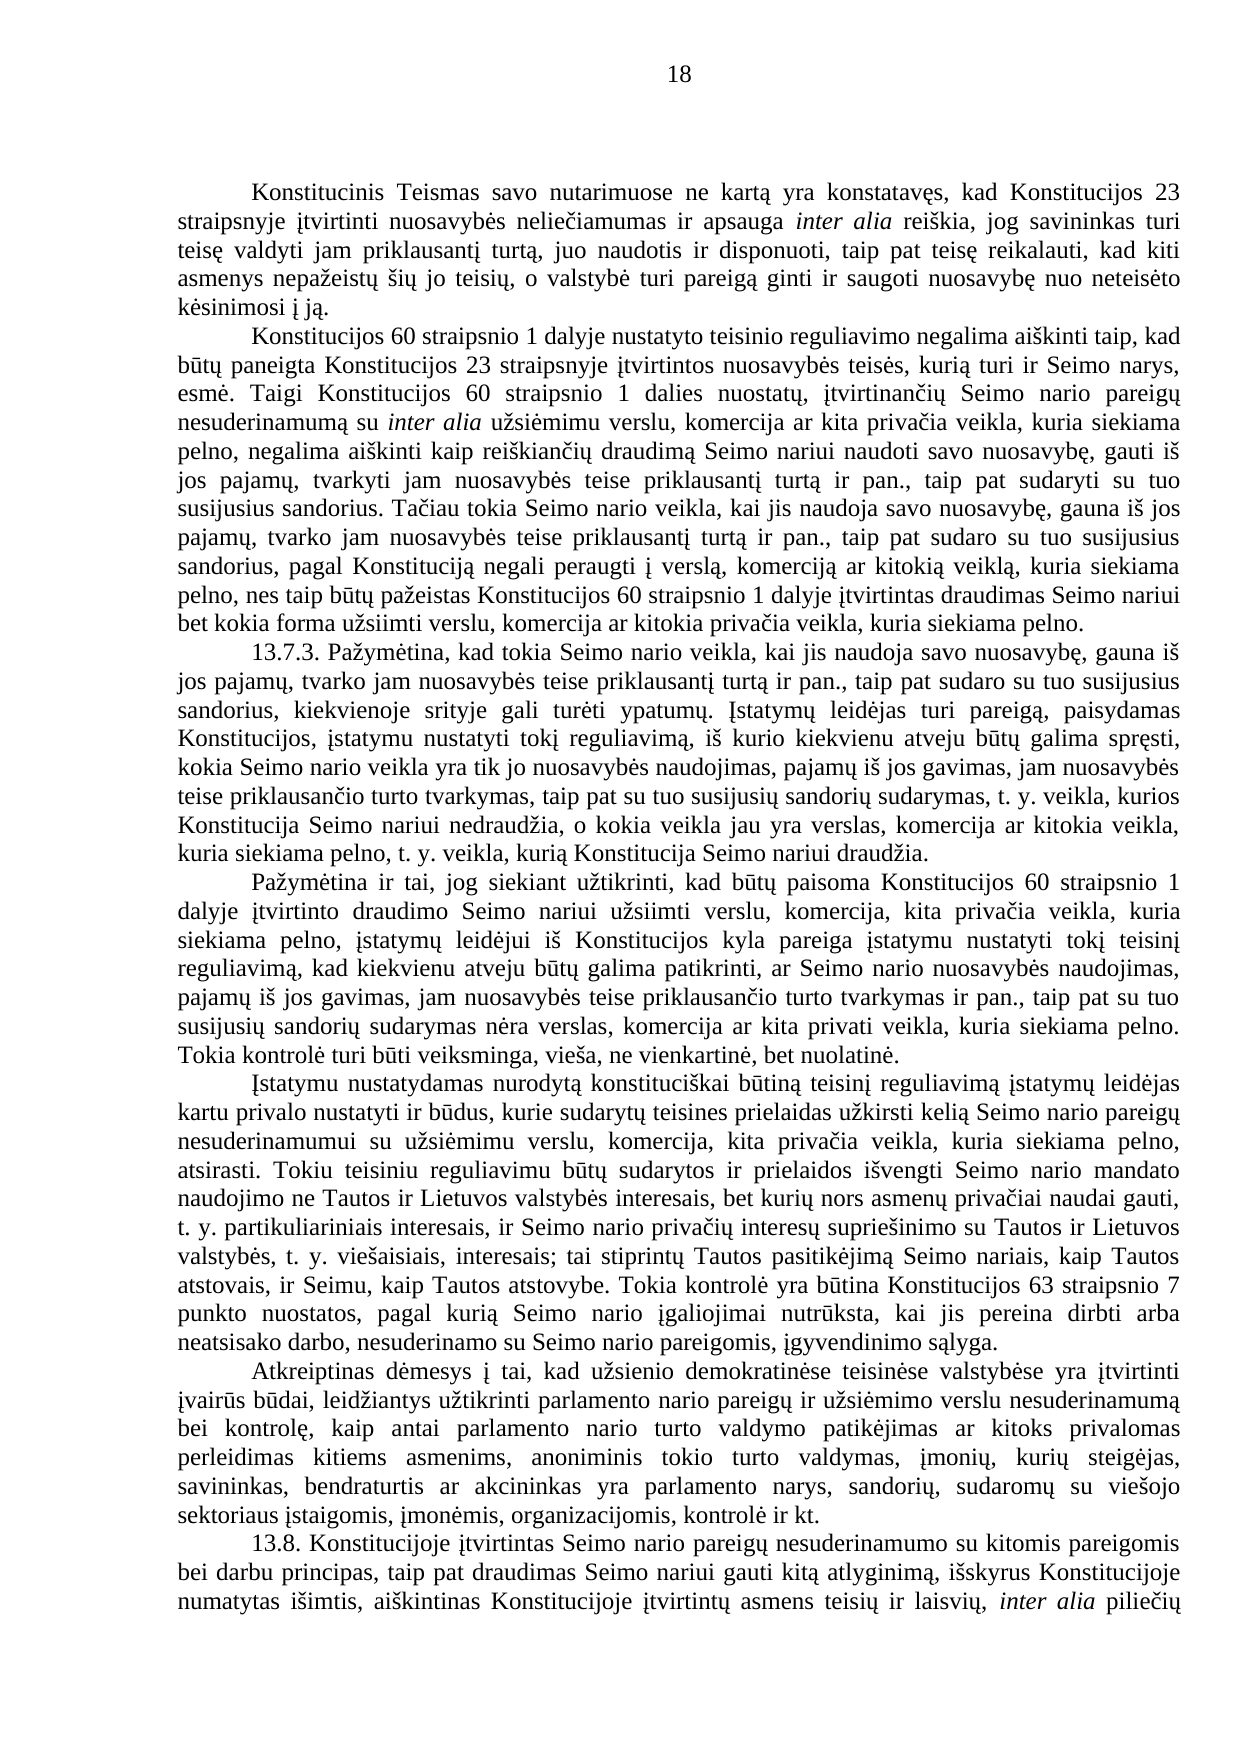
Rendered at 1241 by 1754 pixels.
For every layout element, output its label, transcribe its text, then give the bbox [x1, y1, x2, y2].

text Atkreiptinas dėmesys į tai, kad užsienio demokratinėse teisinėse valstybėse yra įtvirtinti įvairūs būdai, leidžiantys užtikrinti parlamento nario pareigų ir užsiėmimo verslu nesuderinamumą bei kontrolę, kaip antai parlamento nario turto valdymo patikėjimas ar kitoks privalomas perleidimas kitiems asmenims, anoniminis tokio turto valdymas, įmonių, kurių steigėjas, savininkas, bendraturtis ar akcininkas yra parlamento narys, sandorių, sudaromų su viešojo sektoriaus įstaigomis, įmonėmis, organizacijomis, kontrolė ir kt. [177, 1356, 1181, 1528]
text 13.8. Konstitucijoje įtvirtintas Seimo nario pareigų nesuderinamumo su kitomis pareigomis bei darbu principas, taip pat draudimas Seimo nariui gauti kitą atlyginimą, išskyrus Konstitucijoje numatytas išimtis, aiškintinas Konstitucijoje įtvirtintų asmens teisių ir laisvių, inter alia piliečių [177, 1528, 1181, 1615]
text Konstitucijos 60 straipsnio 1 dalyje nustatyto teisinio reguliavimo negalima aiškinti taip, kad būtų paneigta Konstitucijos 23 straipsnyje įtvirtintos nuosavybės teisės, kurią turi ir Seimo narys, esmė. Taigi Konstitucijos 60 straipsnio 1 dalies nuostatų, įtvirtinančių Seimo nario pareigų nesuderinamumą su inter alia užsiėmimu verslu, komercija ar kita privačia veikla, kuria siekiama pelno, negalima aiškinti kaip reiškiančių draudimą Seimo nariui naudoti savo nuosavybę, gauti iš jos pajamų, tvarkyti jam nuosavybės teise priklausantį turtą ir pan., taip pat sudaryti su tuo susijusius sandorius. Tačiau tokia Seimo nario veikla, kai jis naudoja savo nuosavybę, gauna iš jos pajamų, tvarko jam nuosavybės teise priklausantį turtą ir pan., taip pat sudaro su tuo susijusius sandorius, pagal Konstituciją negali peraugti į verslą, komerciją ar kitokią veiklą, kuria siekiama pelno, nes taip būtų pažeistas Konstitucijos 60 straipsnio 1 dalyje įtvirtintas draudimas Seimo nariui bet kokia forma užsiimti verslu, komercija ar kitokia privačia veikla, kuria siekiama pelno. [177, 321, 1181, 637]
text Pažymėtina ir tai, jog siekiant užtikrinti, kad būtų paisoma Konstitucijos 60 straipsnio 1 dalyje įtvirtinto draudimo Seimo nariui užsiimti verslu, komercija, kita privačia veikla, kuria siekiama pelno, įstatymų leidėjui iš Konstitucijos kyla pareiga įstatymu nustatyti tokį teisinį reguliavimą, kad kiekvienu atveju būtų galima patikrinti, ar Seimo nario nuosavybės naudojimas, pajamų iš jos gavimas, jam nuosavybės teise priklausančio turto tvarkymas ir pan., taip pat su tuo susijusių sandorių sudarymas nėra verslas, komercija ar kita privati veikla, kuria siekiama pelno. Tokia kontrolė turi būti veiksminga, vieša, ne vienkartinė, bet nuolatinė. [177, 867, 1181, 1068]
text 13.7.3. Pažymėtina, kad tokia Seimo nario veikla, kai jis naudoja savo nuosavybę, gauna iš jos pajamų, tvarko jam nuosavybės teise priklausantį turtą ir pan., taip pat sudaro su tuo susijusius sandorius, kiekvienoje srityje gali turėti ypatumų. Įstatymų leidėjas turi pareigą, paisydamas Konstitucijos, įstatymu nustatyti tokį reguliavimą, iš kurio kiekvienu atveju būtų galima spręsti, kokia Seimo nario veikla yra tik jo nuosavybės naudojimas, pajamų iš jos gavimas, jam nuosavybės teise priklausančio turto tvarkymas, taip pat su tuo susijusių sandorių sudarymas, t. y. veikla, kurios Konstitucija Seimo nariui nedraudžia, o kokia veikla jau yra verslas, komercija ar kitokia veikla, kuria siekiama pelno, t. y. veikla, kurią Konstitucija Seimo nariui draudžia. [177, 637, 1181, 867]
text Įstatymu nustatydamas nurodytą konstituciškai būtiną teisinį reguliavimą įstatymų leidėjas kartu privalo nustatyti ir būdus, kurie sudarytų teisines prielaidas užkirsti kelią Seimo nario pareigų nesuderinamumui su užsiėmimu verslu, komercija, kita privačia veikla, kuria siekiama pelno, atsirasti. Tokiu teisiniu reguliavimu būtų sudarytos ir prielaidos išvengti Seimo nario mandato naudojimo ne Tautos ir Lietuvos valstybės interesais, bet kurių nors asmenų privačiai naudai gauti, t. y. partikuliariniais interesais, ir Seimo nario privačių interesų supriešinimo su Tautos ir Lietuvos valstybės, t. y. viešaisiais, interesais; tai stiprintų Tautos pasitikėjimą Seimo nariais, kaip Tautos atstovais, ir Seimu, kaip Tautos atstovybe. Tokia kontrolė yra būtina Konstitucijos 63 straipsnio 7 punkto nuostatos, pagal kurią Seimo nario įgaliojimai nutrūksta, kai jis pereina dirbti arba neatsisako darbo, nesuderinamo su Seimo nario pareigomis, įgyvendinimo sąlyga. [177, 1068, 1181, 1356]
text Konstitucinis Teismas savo nutarimuose ne kartą yra konstatavęs, kad Konstitucijos 23 straipsnyje įtvirtinti nuosavybės neliečiamumas ir apsauga inter alia reiškia, jog savininkas turi teisę valdyti jam priklausantį turtą, juo naudotis ir disponuoti, taip pat teisę reikalauti, kad kiti asmenys nepažeistų šių jo teisių, o valstybė turi pareigą ginti ir saugoti nuosavybę nuo neteisėto kėsinimosi į ją. [177, 177, 1181, 321]
